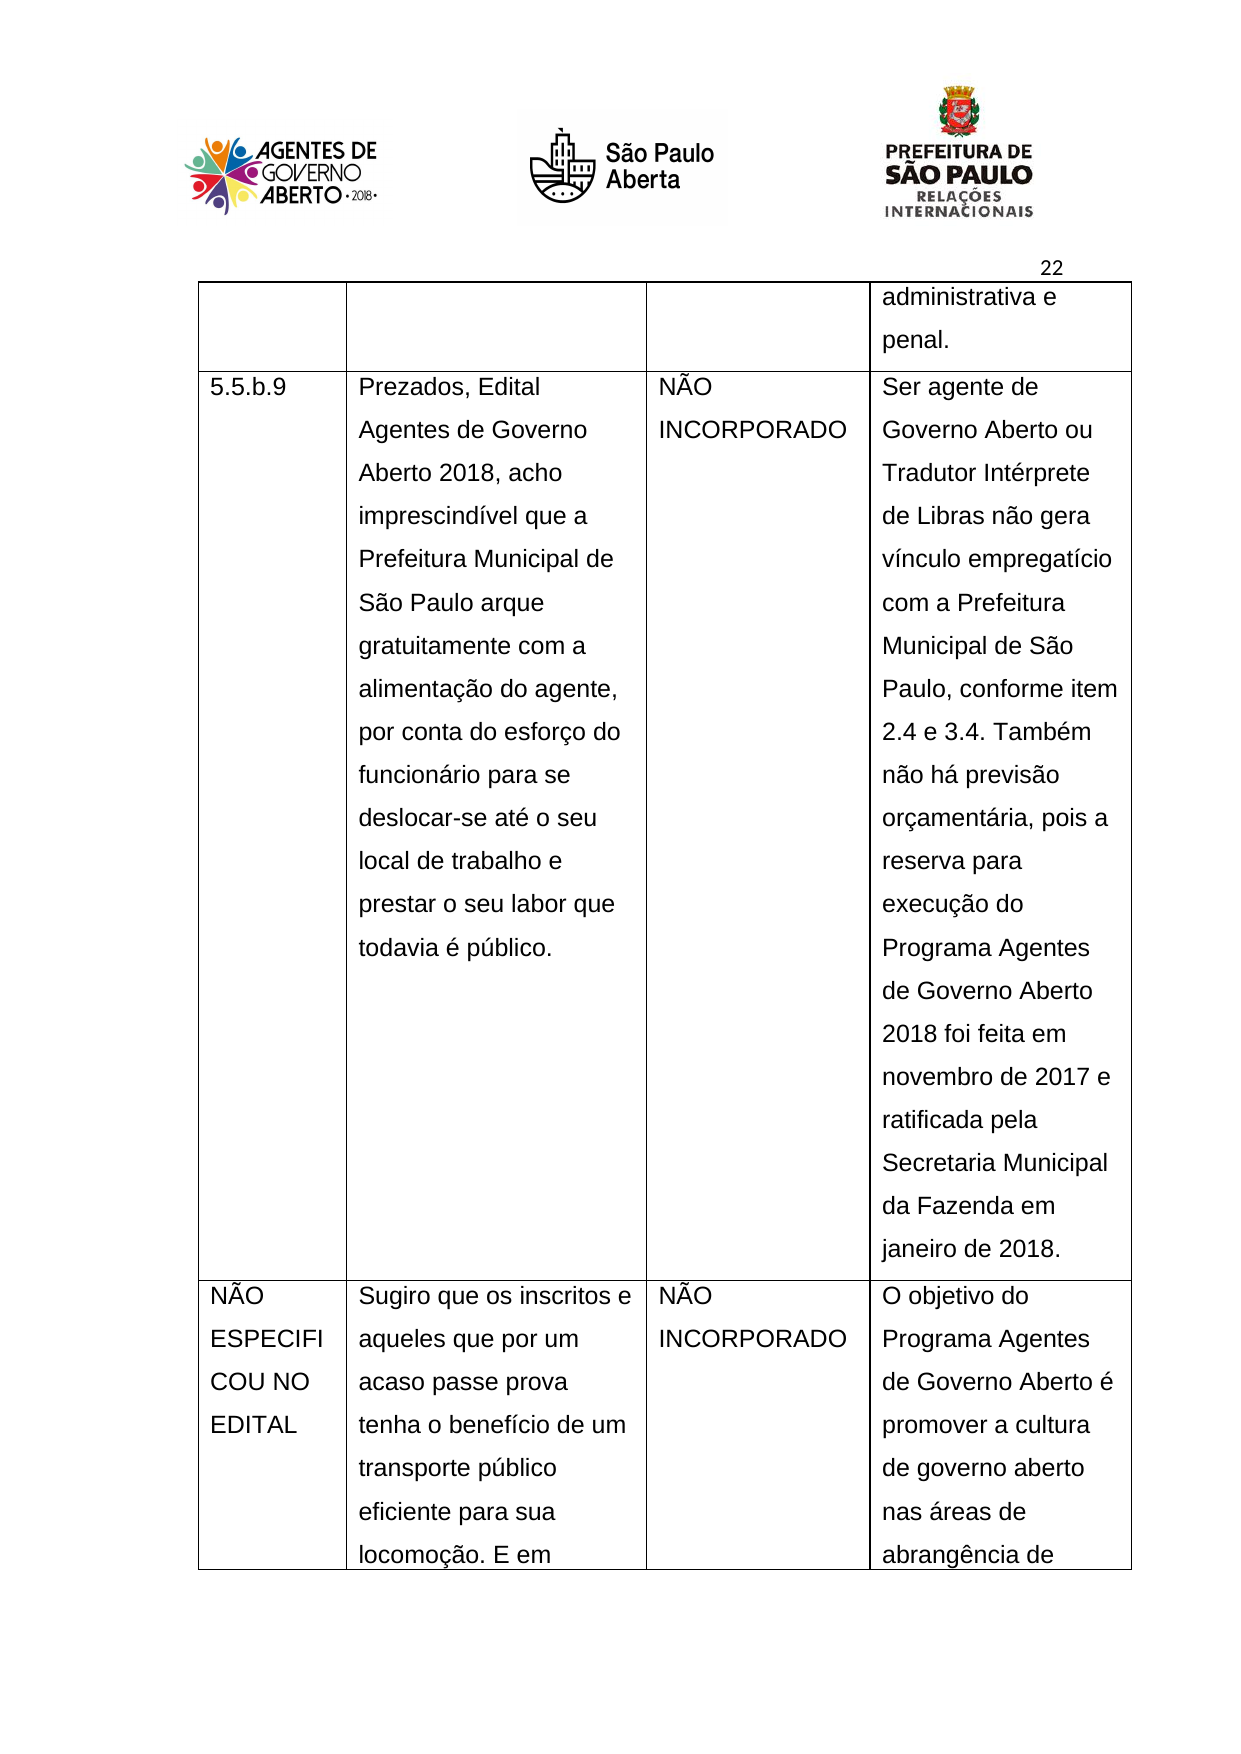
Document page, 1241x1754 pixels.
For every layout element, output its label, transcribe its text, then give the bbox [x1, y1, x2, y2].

table_cell Ser agente de Governo Aberto ou Tradutor Intérprete de Libras não gera vínculo empregatício com a Prefeitura Municipal de São Paulo, conforme item 2.4 e 3.4. Também não há previsão orçamentária, pois a reserva para execução do Programa Agentes de Governo Aberto 2018 foi feita em novembro de 2017 e ratificada pela Secretaria Municipal da Fazenda em janeiro de 2018. [871, 372, 1131, 1280]
picture [177, 119, 393, 226]
table_cell Sugiro que os inscritos e aqueles que por um acaso passe prova tenha o benefício de um transporte público eficiente para sua locomoção. E em [347, 1281, 646, 1568]
table_cell administrativa e penal. [871, 283, 1131, 371]
table_cell NÃO INCORPORADO [647, 1281, 869, 1568]
picture [873, 73, 1043, 226]
table_cell 5.5.b.9 [199, 372, 346, 1280]
table_cell Prezados, Edital Agentes de Governo Aberto 2018, acho imprescindível que a Prefeitura Municipal de São Paulo arque gratuitamente com a alimentação do agente, por conta do esforço do funcionário para se deslocar-se até o seu local de trabalho e prestar o seu labor que todavia é público. [347, 372, 646, 1280]
table_cell [347, 283, 646, 371]
table_cell NÃO ESPECIFICOU NO EDITAL [199, 1281, 346, 1568]
table_cell [647, 283, 869, 371]
picture [516, 109, 729, 226]
table_cell NÃO INCORPORADO [647, 372, 869, 1280]
table_cell O objetivo do Programa Agentes de Governo Aberto é promover a cultura de governo aberto nas áreas de abrangência de [871, 1281, 1131, 1568]
table_cell [199, 283, 346, 371]
